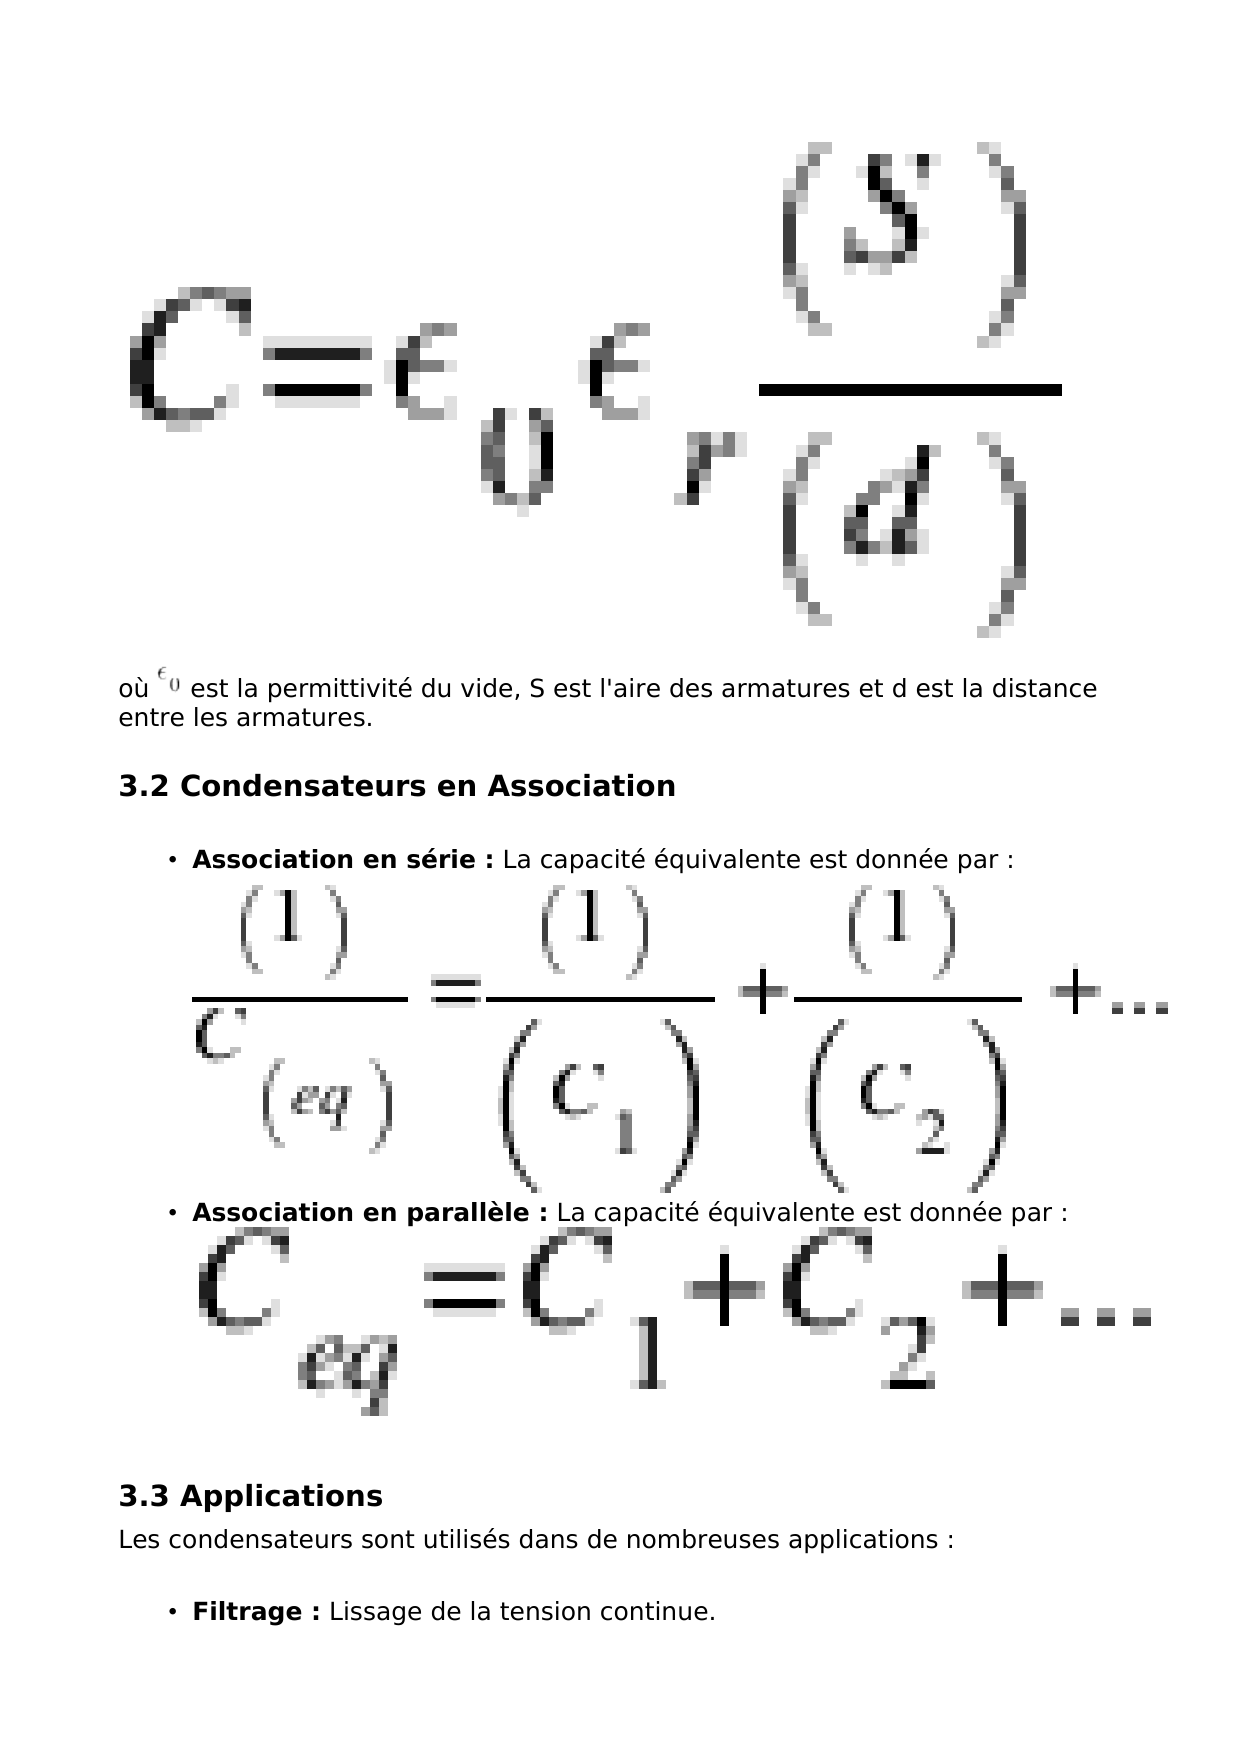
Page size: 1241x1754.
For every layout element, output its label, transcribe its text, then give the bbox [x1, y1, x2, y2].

text où est la permittivité du vide, S est l'aire des armatures et d est la distance entre les armatures. [118, 663, 1122, 732]
subtitle 3.2 Condensateurs en Association [118, 770, 1122, 804]
picture [192, 1227, 1196, 1425]
picture [192, 875, 1196, 1199]
text Les condensateurs sont utilisés dans de nombreuses applications : [118, 1526, 1122, 1555]
picture [118, 118, 1123, 651]
list Association en série : La capacité équivalente est donnée par : [177, 846, 1122, 1198]
list Association en parallèle : La capacité équivalente est donnée par : [177, 1198, 1122, 1425]
list Filtrage : Lissage de la tension continue. [177, 1597, 1122, 1626]
subtitle 3.3 Applications [118, 1479, 1122, 1513]
picture [157, 662, 183, 698]
